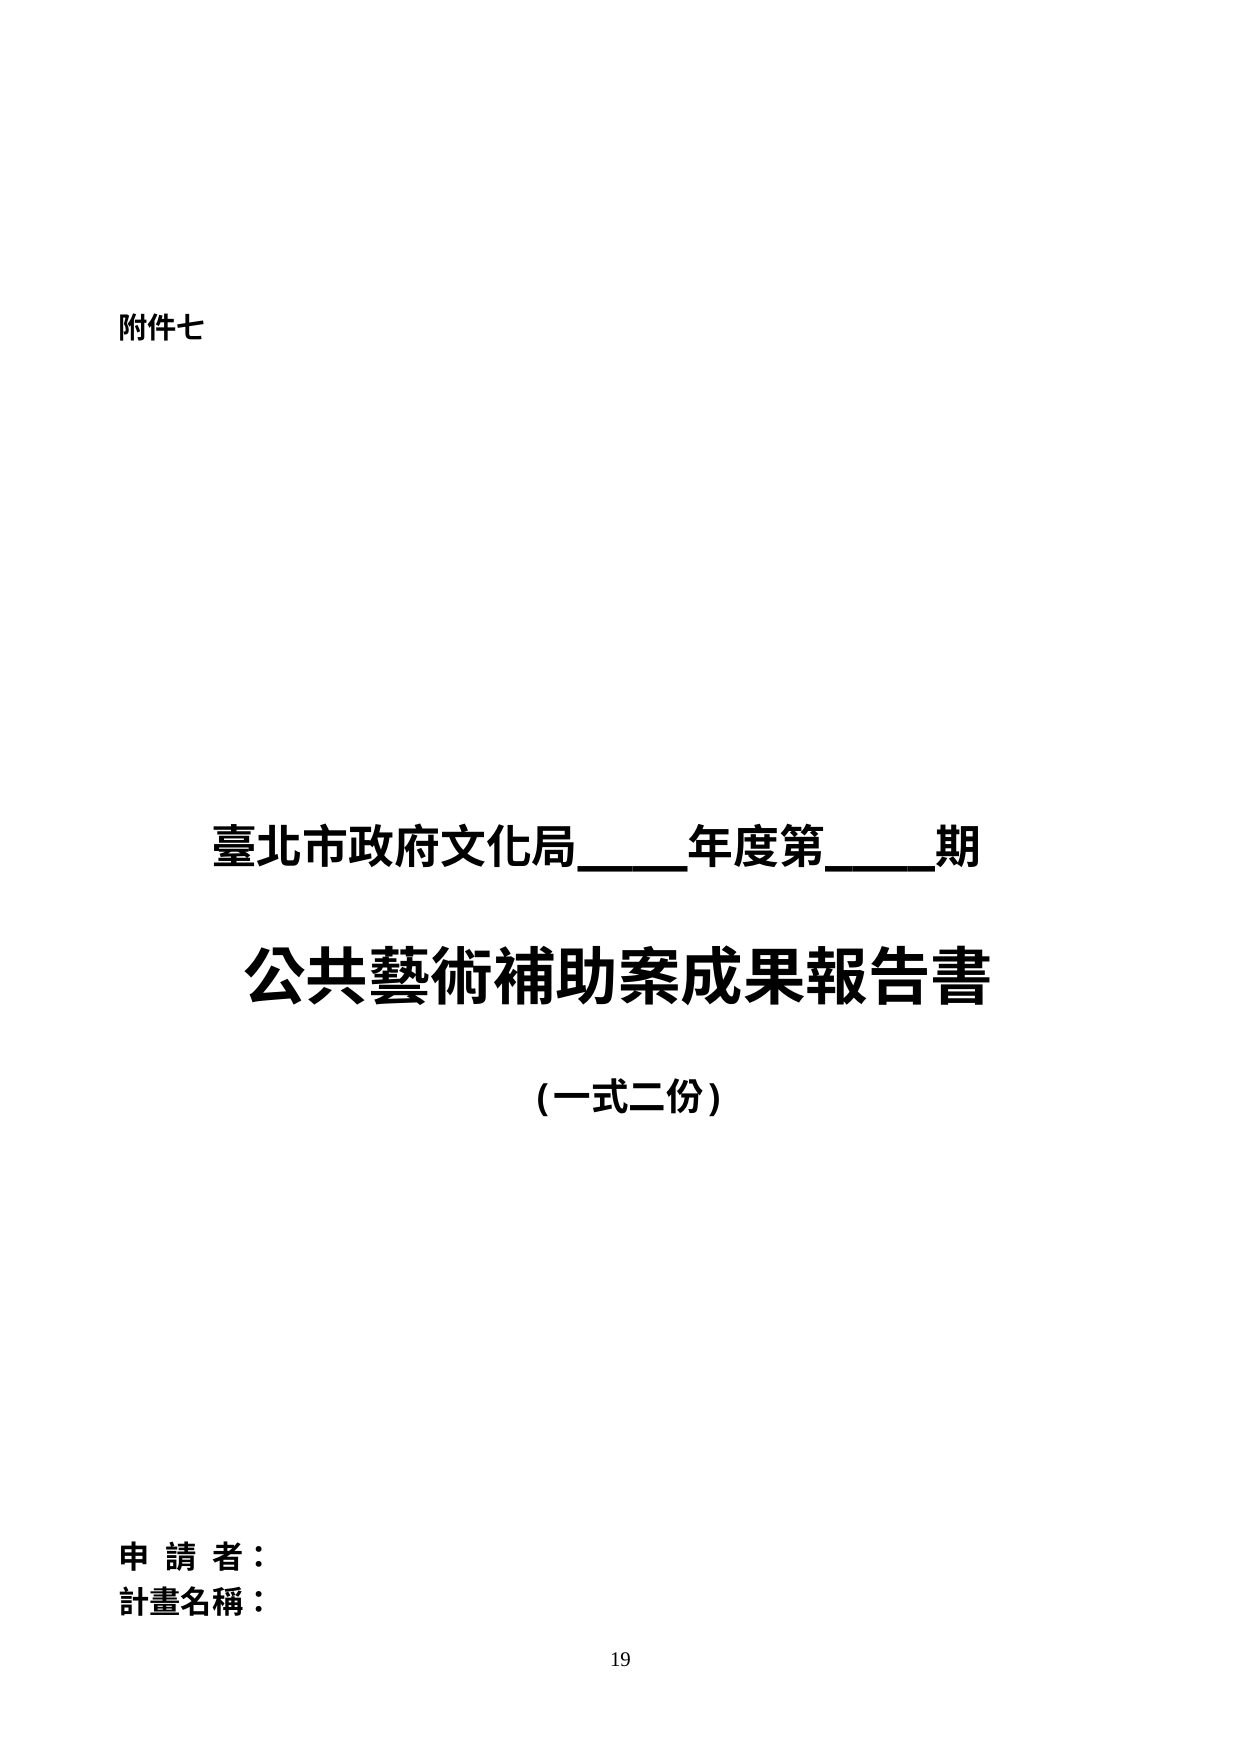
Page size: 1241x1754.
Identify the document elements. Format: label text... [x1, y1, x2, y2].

text 公共藝術補助案成果報告書 [118, 927, 1122, 1017]
text 申 請 者： [118, 1532, 1122, 1577]
text 計畫名稱： [118, 1577, 1122, 1622]
text (一式二份) [118, 1067, 1122, 1122]
subtitle 附件七、公共藝術補助案成果報告書 [118, 305, 1122, 347]
text 臺北市政府文化局____年度第____期 [118, 810, 981, 877]
